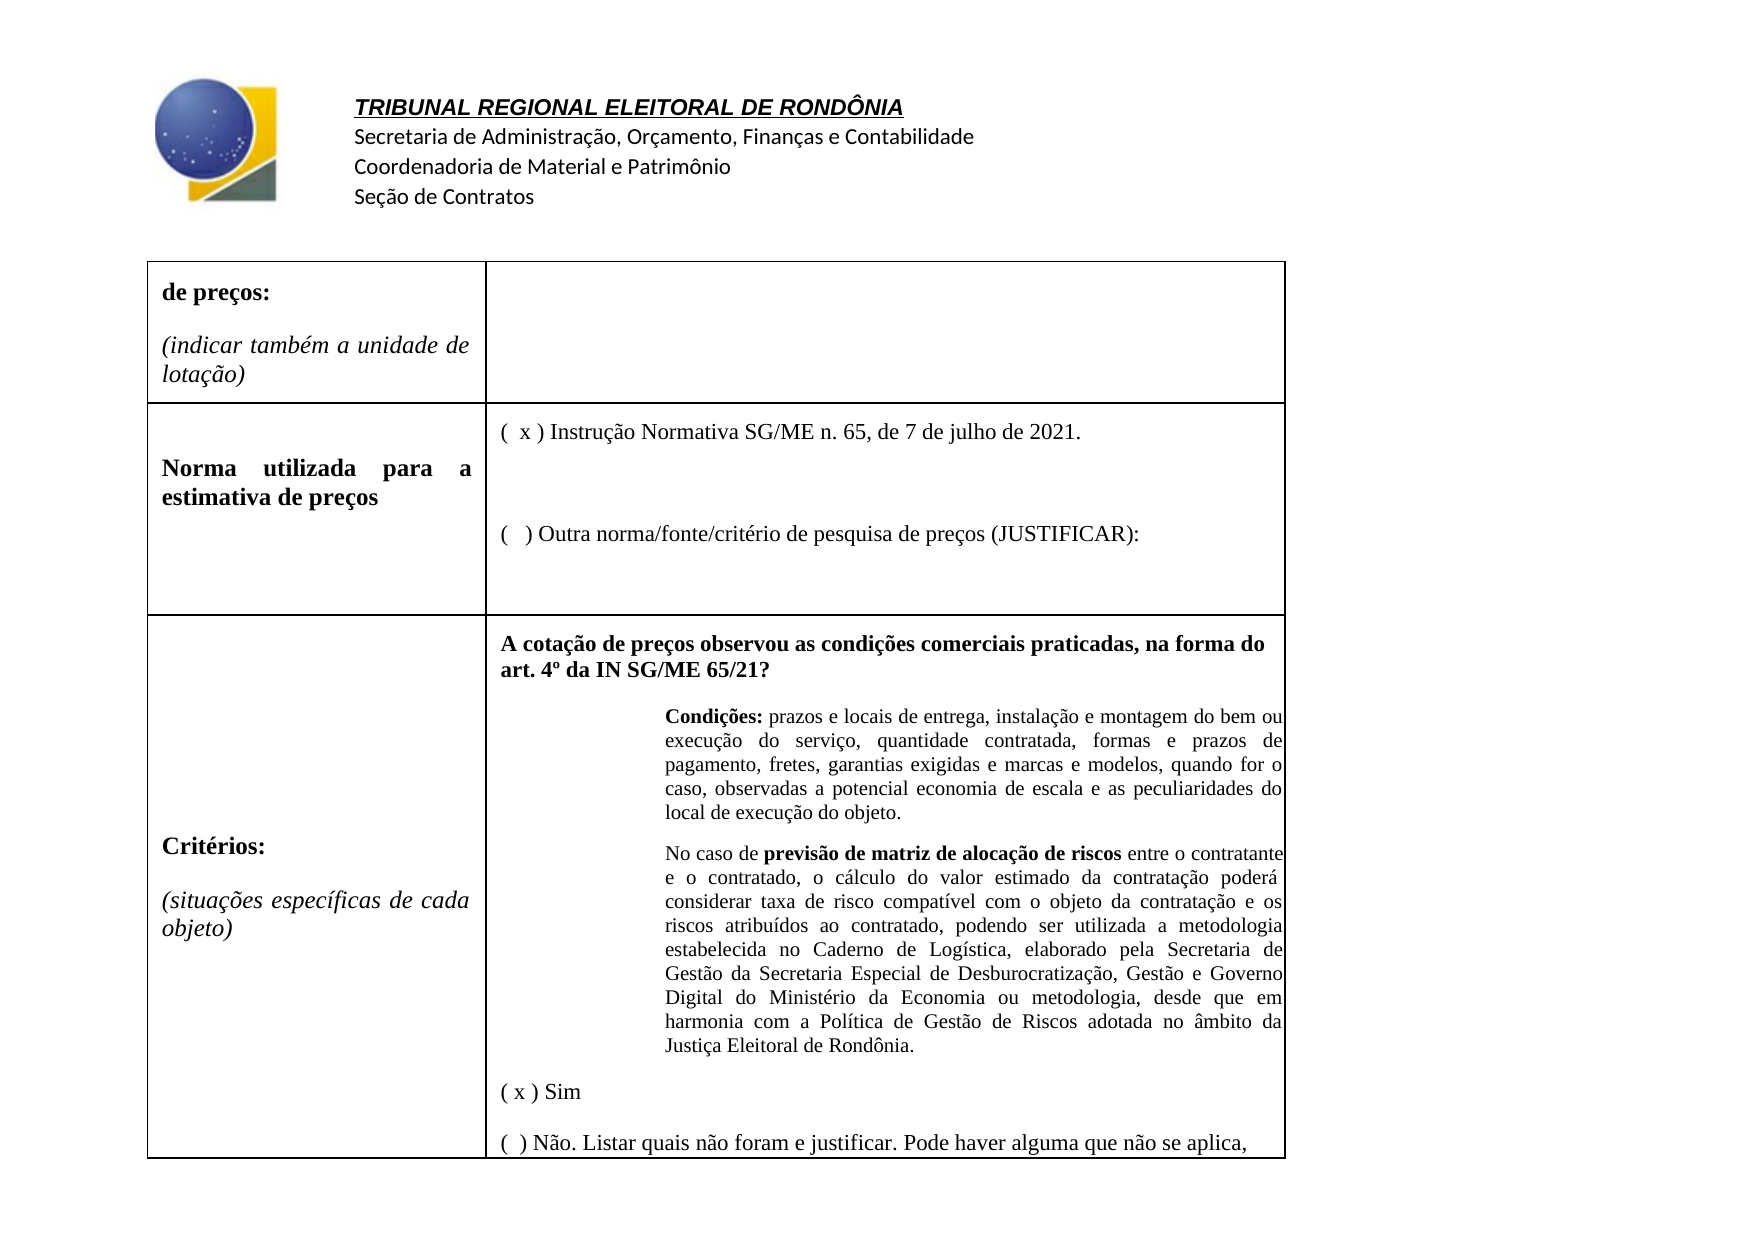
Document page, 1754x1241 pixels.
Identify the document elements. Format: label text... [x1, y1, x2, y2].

table_cell Norma utilizada para a estimativa de preços [148, 404, 485, 614]
table_cell [487, 262, 1284, 402]
table_cell de preços: (indicar também a unidade de lotação) [148, 262, 485, 402]
table_cell A cotação de preços observou as condições comerciais praticadas, na forma do art. 4º da IN SG/ME 65/21? Condições: prazos e locais de entrega, instalação e montagem do bem ou execução do serviço, quantidade contratada, formas e prazos de pagamento, fretes, garantias exigidas e marcas e modelos, quando for o caso, observadas a potencial economia de escala e as peculiaridades do local de execução do objeto. No caso de previsão de matriz de alocação de riscos entre o contratante e o contratado, o cálculo do valor estimado da contratação poderá considerar taxa de risco compatível com o objeto da contratação e os riscos atribuídos ao contratado, podendo ser utilizada a metodologia estabelecida no Caderno de Logística, elaborado pela Secretaria de Gestão da Secretaria Especial de Desburocratização, Gestão e Governo Digital do Ministério da Economia ou metodologia, desde que em harmonia com a Política de Gestão de Riscos adotada no âmbito da Justiça Eleitoral de Rondônia. ( x ) Sim ( ) Não. Listar quais não foram e justificar. Pode haver alguma que não se aplica, [487, 616, 1284, 1157]
table_cell Critérios: (situações específicas de cada objeto) [148, 616, 485, 1157]
table_cell ( x ) Instrução Normativa SG/ME n. 65, de 7 de julho de 2021. ( ) Outra norma/fonte/critério de pesquisa de preços (JUSTIFICAR): [487, 404, 1284, 614]
